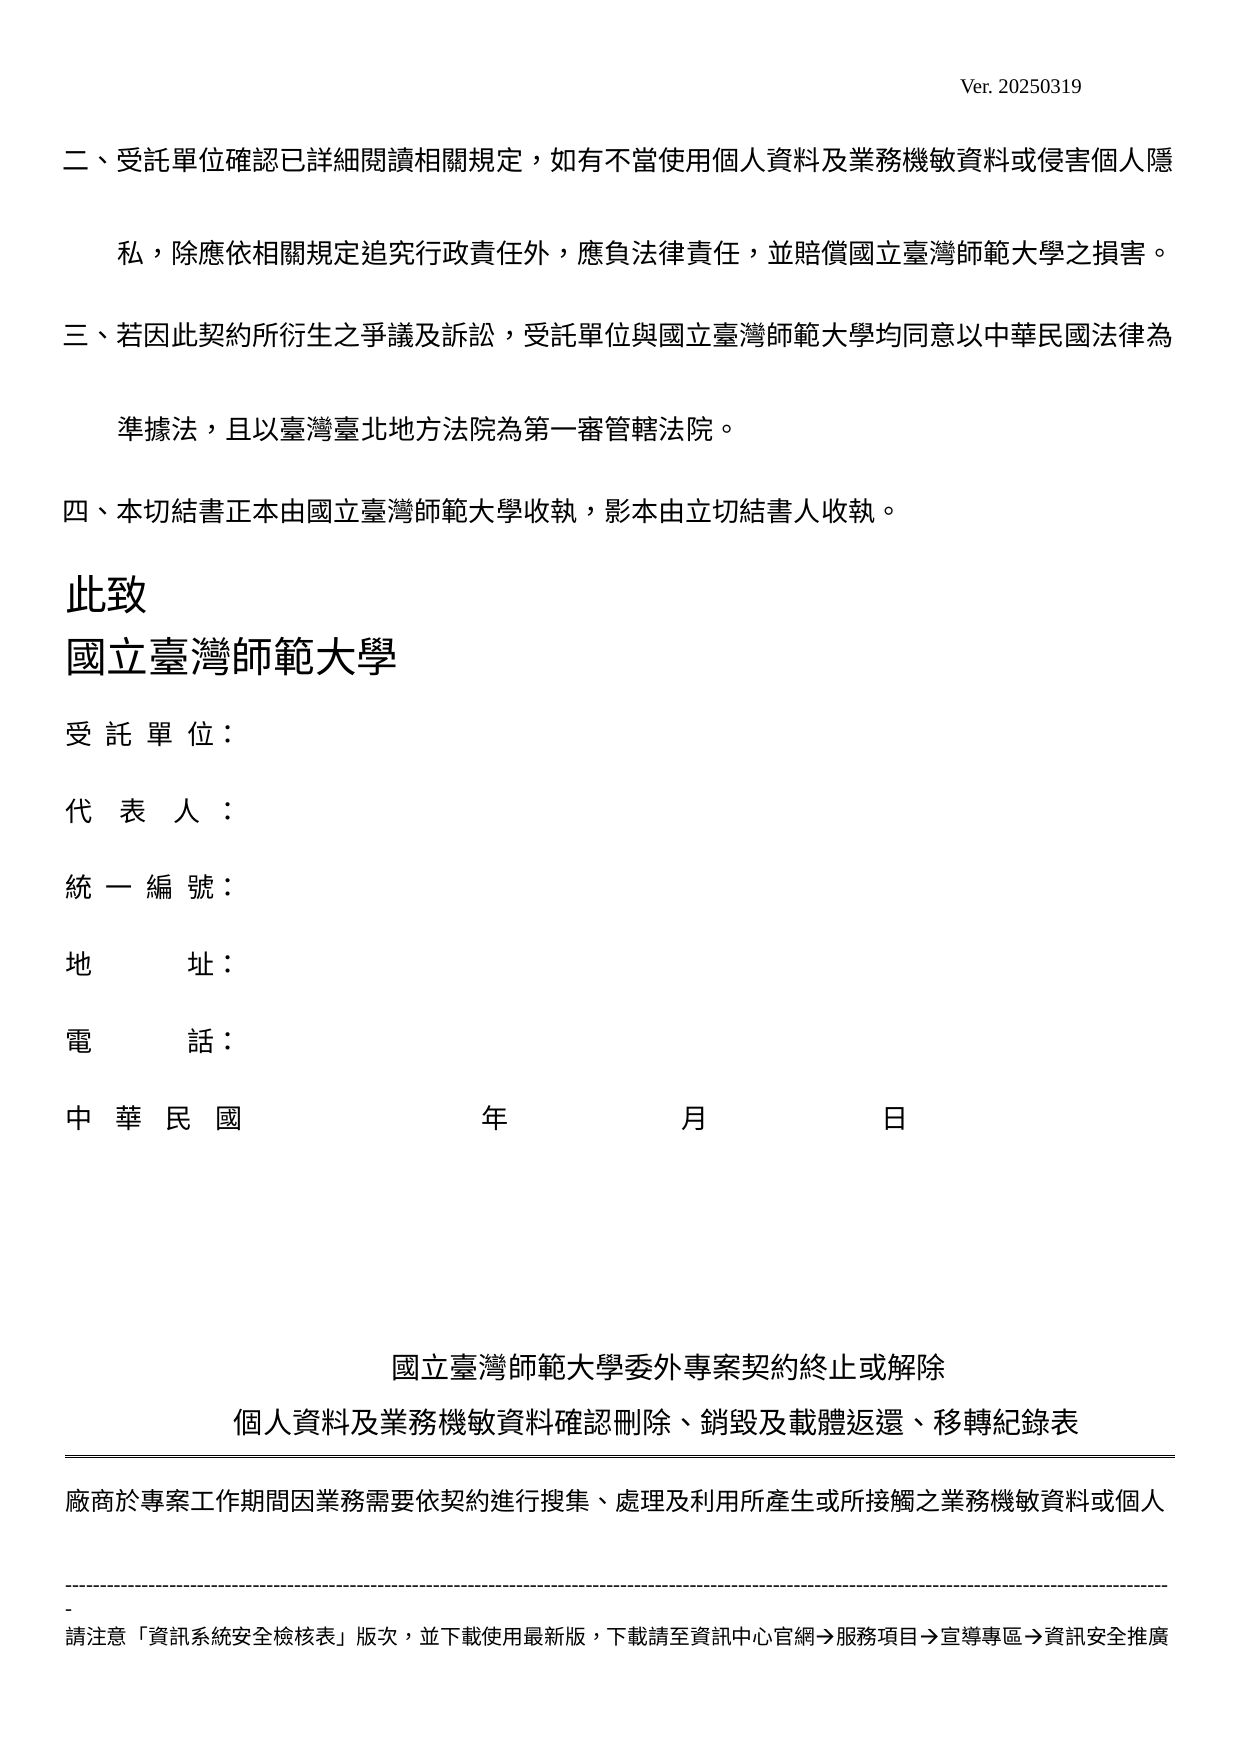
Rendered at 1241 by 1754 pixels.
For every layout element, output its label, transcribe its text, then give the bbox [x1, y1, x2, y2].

text 中 華 民 國 年 月 日 [65, 1097, 1175, 1136]
text 此致 [65, 550, 1175, 613]
table_header 國立臺灣師範大學委外專案契約終止或解除 個人資料及業務機敏資料確認刪除、銷毀及載體返還、移轉紀錄表 [65, 1136, 1175, 1454]
text 廠商於專案工作期間因業務需要依契約進行搜集、處理及利用所產生或所接觸之業務機敏資料或個人資料，包含紙本文件、電子檔案及電子郵件信箱附加檔案等任何形式存在之業務機敏資料或個人資料，廠商於退出專案時，需將所保存之業務機敏資料及個人資料刪除、銷毁或業務轉移，不得以任何形式保存、利用或交付第三者。 [65, 1458, 1175, 1520]
text 國立臺灣師範大學 [65, 613, 1175, 675]
text 三、若因此契約所衍生之爭議及訴訟，受託單位與國立臺灣師範大學均同意以中華民國法律為準據法，且以臺灣臺北地方法院為第一審管轄法院。 [62, 292, 1175, 449]
text 地 址： [65, 943, 1175, 982]
text 統 一 編 號： [65, 866, 1175, 906]
text 電 話： [65, 1020, 1175, 1059]
text 四、本切結書正本由國立臺灣師範大學收執，影本由立切結書人收執。 [62, 468, 1175, 531]
text 受 託 單 位： [65, 713, 1175, 752]
text 代 表 人 ： [65, 789, 1175, 829]
text 二、受託單位確認已詳細閱讀相關規定，如有不當使用個人資料及業務機敏資料或侵害個人隱私，除應依相關規定追究行政責任外，應負法律責任，並賠償國立臺灣師範大學之損害。 [62, 117, 1175, 273]
